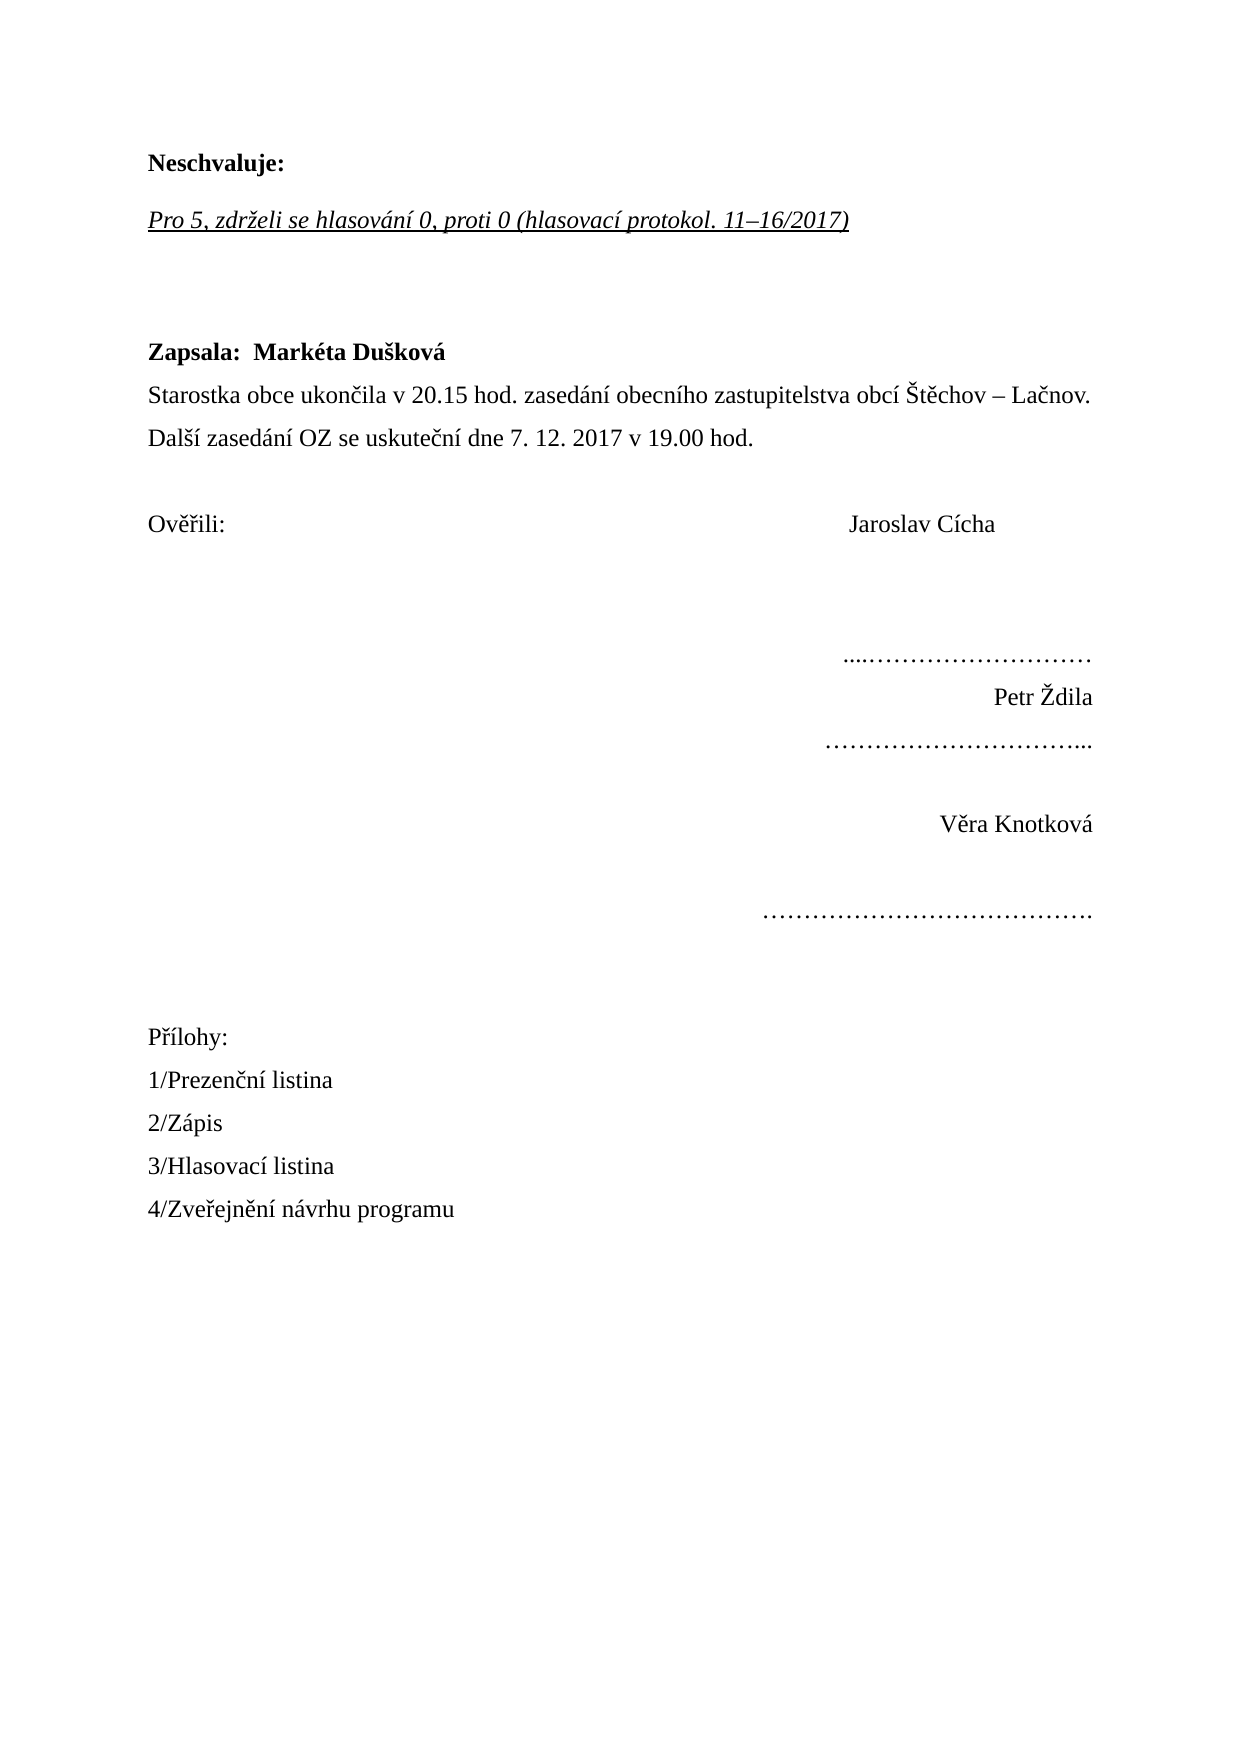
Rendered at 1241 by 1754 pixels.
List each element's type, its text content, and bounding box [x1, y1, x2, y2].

text Věra Knotková [148, 809, 1093, 838]
text Ověřili: Jaroslav Cícha [148, 509, 1093, 538]
text 2/Zápis [148, 1108, 1093, 1137]
text 4/Zveřejnění návrhu programu [148, 1194, 1093, 1223]
text …………………………... [590, 725, 1093, 796]
text 3/Hlasovací listina [148, 1151, 1093, 1180]
text Pro 5, zdrželi se hlasování 0, proti 0 (hlasovací protokol. 11–16/2017) [148, 205, 1093, 234]
text ....……………………… [148, 639, 1093, 667]
text Starostka obce ukončila v 20.15 hod. zasedání obecního zastupitelstva obcí Štěchov – Lačnov. [148, 380, 1093, 409]
text Zapsala: Markéta Dušková [148, 337, 1093, 366]
text Neschvaluje: [148, 148, 1093, 176]
text Další zasedání OZ se uskuteční dne 7. 12. 2017 v 19.00 hod. [148, 423, 1093, 452]
text 1/Prezenční listina [148, 1065, 1093, 1094]
text Petr Ždila [590, 682, 1093, 711]
text Přílohy: [148, 1022, 1093, 1051]
text …………………………………. [148, 895, 1093, 923]
